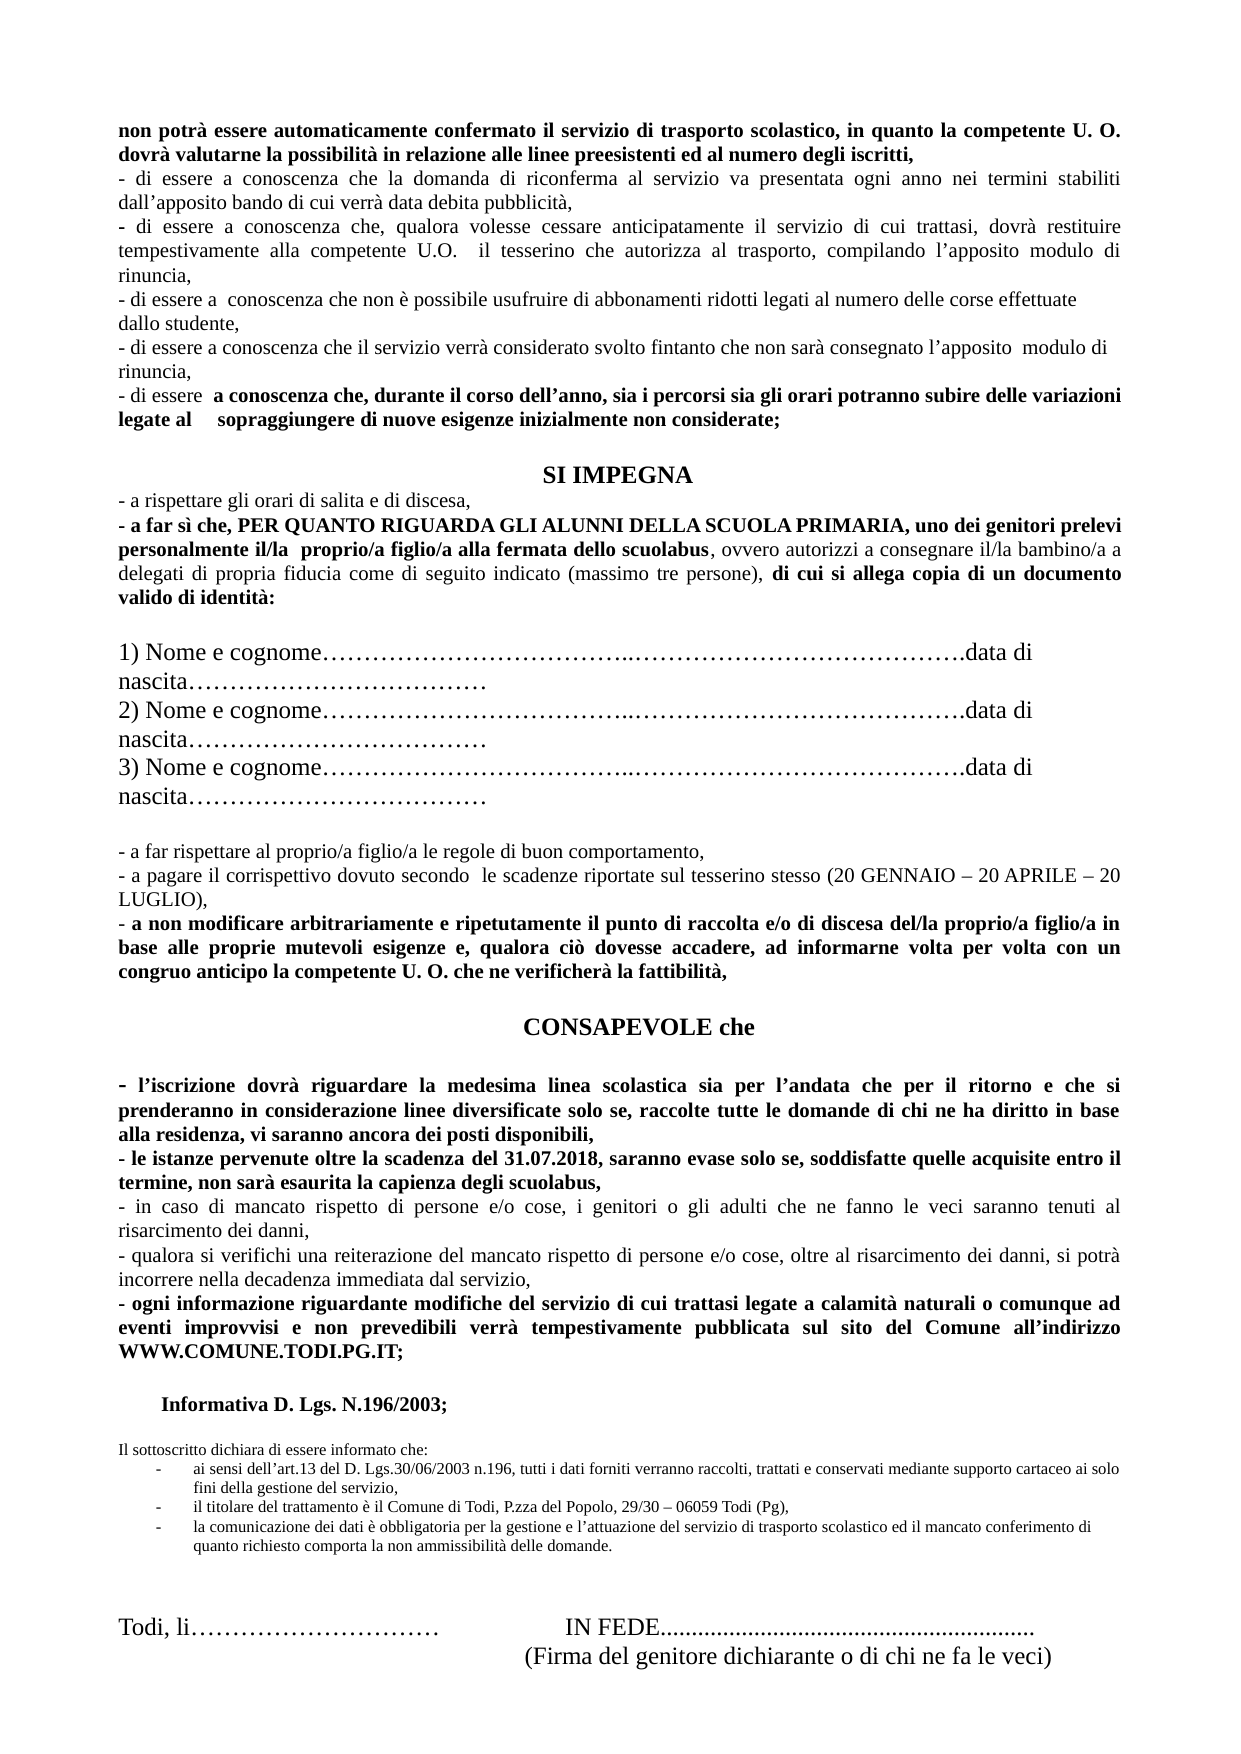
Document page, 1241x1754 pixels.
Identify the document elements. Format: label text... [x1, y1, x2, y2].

text - l’iscrizione dovrà riguardare la medesima linea scolastica sia per l’andata che per il ritorno e che si prenderanno in considerazione linee diversificate solo se, raccolte tutte le domande di chi ne ha diritto in base alla residenza, vi saranno ancora dei posti disponibili, [118, 1069, 1122, 1146]
text - in caso di mancato rispetto di persone e/o cose, i genitori o gli adulti che ne fanno le veci saranno tenuti al risarcimento dei danni, [118, 1194, 1122, 1242]
list il titolare del trattamento è il Comune di Todi, P.zza del Popolo, 29/30 – 06059 Todi (Pg), [156, 1497, 1122, 1516]
text - di essere a conoscenza che, qualora volesse cessare anticipatamente il servizio di cui trattasi, dovrà restituire tempestivamente alla competente U.O. il tesserino che autorizza al trasporto, compilando l’apposito modulo di rinuncia, [118, 214, 1122, 287]
text 2) Nome e cognome………………………………..………………………………….data di nascita……………………………… [118, 695, 1122, 752]
text - a far sì che, PER QUANTO RIGUARDA GLI ALUNNI DELLA SCUOLA PRIMARIA, uno dei genitori prelevi personalmente il/la proprio/a figlio/a alla fermata dello scuolabus, ovvero autorizzi a consegnare il/la bambino/a a delegati di propria fiducia come di seguito indicato (massimo tre persone), di cui si allega copia di un documento valido di identità: [118, 512, 1122, 609]
text - a non modificare arbitrariamente e ripetutamente il punto di raccolta e/o di discesa del/la proprio/a figlio/a in base alle proprie mutevoli esigenze e, qualora ciò dovesse accadere, ad informarne volta per volta con un congruo anticipo la competente U. O. che ne verificherà la fattibilità, [118, 911, 1122, 983]
text - di essere a conoscenza che la domanda di riconferma al servizio va presentata ogni anno nei termini stabiliti dall’apposito bando di cui verrà data debita pubblicità, [118, 166, 1122, 214]
text SI IMPEGNA [118, 460, 1122, 488]
text - qualora si verifichi una reiterazione del mancato rispetto di persone e/o cose, oltre al risarcimento dei danni, si potrà incorrere nella decadenza immediata dal servizio, [118, 1242, 1122, 1291]
text - di essere a conoscenza che non è possibile usufruire di abbonamenti ridotti legati al numero delle corse effettuate dallo studente, [118, 287, 1122, 335]
text 1) Nome e cognome………………………………..………………………………….data di nascita……………………………… [118, 637, 1122, 695]
text - ogni informazione riguardante modifiche del servizio di cui trattasi legate a calamità naturali o comunque ad eventi improvvisi e non prevedibili verrà tempestivamente pubblicata sul sito del Comune all’indirizzo WWW.COMUNE.TODI.PG.IT; [118, 1291, 1122, 1363]
text - di essere a conoscenza che, durante il corso dell’anno, sia i percorsi sia gli orari potranno subire delle variazioni legate al sopraggiungere di nuove esigenze inizialmente non considerate; [118, 383, 1122, 431]
text non potrà essere automaticamente confermato il servizio di trasporto scolastico, in quanto la competente U. O. dovrà valutarne la possibilità in relazione alle linee preesistenti ed al numero degli iscritti, [118, 118, 1122, 166]
text Informativa D. Lgs. N.196/2003; [156, 1392, 1122, 1416]
text - a rispettare gli orari di salita e di discesa, [118, 488, 1122, 512]
text Todi, li………………………… IN FEDE............................................................ [118, 1612, 1122, 1641]
text CONSAPEVOLE che [156, 1012, 1122, 1041]
text - le istanze pervenute oltre la scadenza del 31.07.2018, saranno evase solo se, soddisfatte quelle acquisite entro il termine, non sarà esaurita la capienza degli scuolabus, [118, 1146, 1122, 1194]
text Il sottoscritto dichiara di essere informato che: [118, 1440, 1122, 1459]
list la comunicazione dei dati è obbligatoria per la gestione e l’attuazione del servizio di trasporto scolastico ed il mancato conferimento di quanto richiesto comporta la non ammissibilità delle domande. [156, 1516, 1122, 1555]
text - a far rispettare al proprio/a figlio/a le regole di buon comportamento, [118, 839, 1122, 863]
list ai sensi dell’art.13 del D. Lgs.30/06/2003 n.196, tutti i dati forniti verranno raccolti, trattati e conservati mediante supporto cartaceo ai solo fini della gestione del servizio, [156, 1459, 1122, 1497]
text 3) Nome e cognome………………………………..………………………………….data di nascita……………………………… [118, 752, 1122, 810]
text - a pagare il corrispettivo dovuto secondo le scadenze riportate sul tesserino stesso (20 GENNAIO – 20 APRILE – 20 LUGLIO), [118, 863, 1122, 911]
text (Firma del genitore dichiarante o di chi ne fa le veci) [118, 1641, 1122, 1670]
text - di essere a conoscenza che il servizio verrà considerato svolto fintanto che non sarà consegnato l’apposito modulo di rinuncia, [118, 335, 1122, 383]
